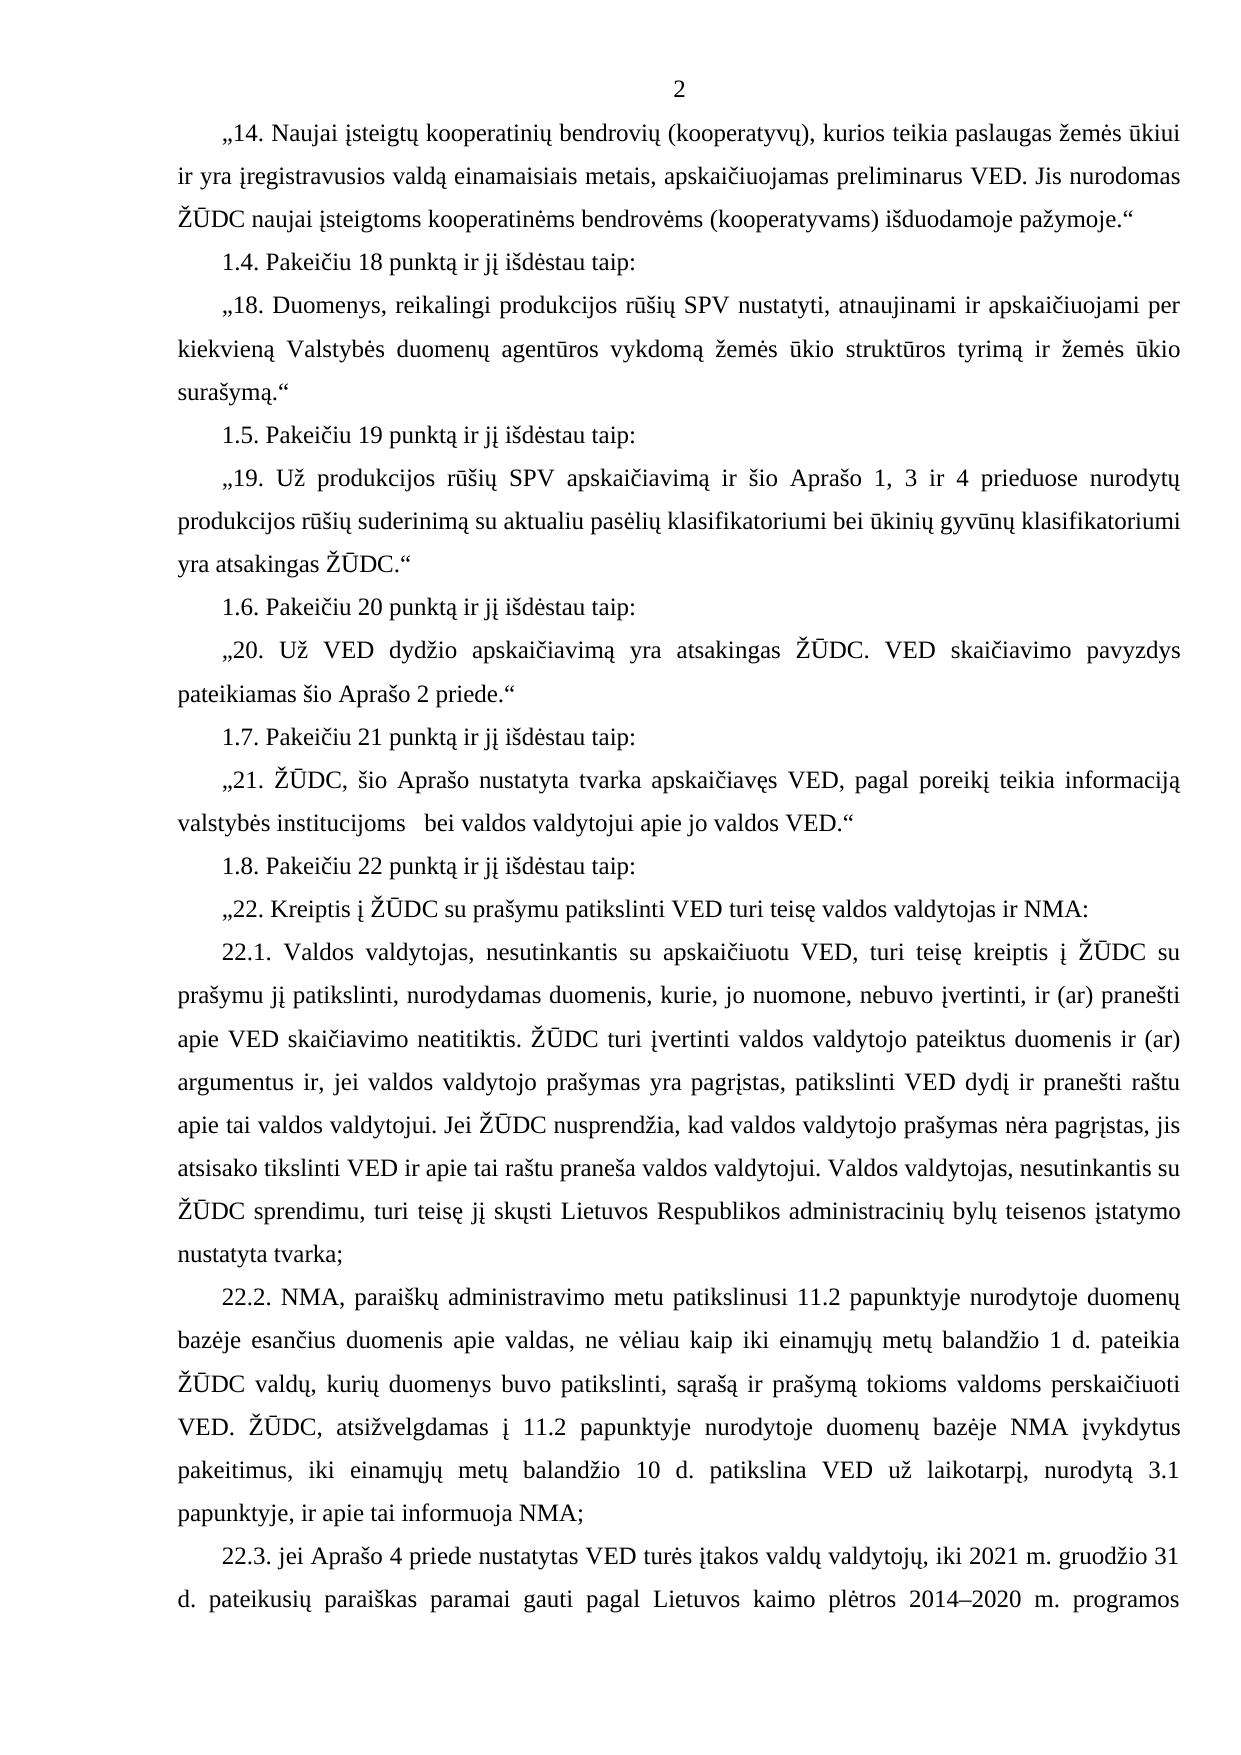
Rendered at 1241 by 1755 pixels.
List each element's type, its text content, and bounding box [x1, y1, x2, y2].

text „14. Naujai įsteigtų kooperatinių bendrovių (kooperatyvų), kurios teikia paslaugas žemės ūkiui ir yra įregistravusios valdą einamaisiais metais, apskaičiuojamas preliminarus VED. Jis nurodomas ŽŪDC naujai įsteigtoms kooperatinėms bendrovėms (kooperatyvams) išduodamoje pažymoje.“ [177, 118, 1181, 233]
text „18. Duomenys, reikalingi produkcijos rūšių SPV nustatyti, atnaujinami ir apskaičiuojami per kiekvieną Valstybės duomenų agentūros vykdomą žemės ūkio struktūros tyrimą ir žemės ūkio surašymą.“ [177, 291, 1181, 406]
text 22.2. NMA, paraiškų administravimo metu patikslinusi 11.2 papunktyje nurodytoje duomenų bazėje esančius duomenis apie valdas, ne vėliau kaip iki einamųjų metų balandžio 1 d. pateikia ŽŪDC valdų, kurių duomenys buvo patikslinti, sąrašą ir prašymą tokioms valdoms perskaičiuoti VED. ŽŪDC, atsižvelgdamas į 11.2 papunktyje nurodytoje duomenų bazėje NMA įvykdytus pakeitimus, iki einamųjų metų balandžio 10 d. patikslina VED už laikotarpį, nurodytą 3.1 papunktyje, ir apie tai informuoja NMA; [177, 1282, 1181, 1527]
text „21. ŽŪDC, šio Aprašo nustatyta tvarka apskaičiavęs VED, pagal poreikį teikia informaciją valstybės institucijoms bei valdos valdytojui apie jo valdos VED.“ [177, 765, 1181, 837]
text 1.8. Pakeičiu 22 punktą ir jį išdėstau taip: [177, 851, 1181, 880]
text 1.5. Pakeičiu 19 punktą ir jį išdėstau taip: [177, 420, 1181, 449]
text 1.6. Pakeičiu 20 punktą ir jį išdėstau taip: [177, 592, 1181, 621]
text 1.4. Pakeičiu 18 punktą ir jį išdėstau taip: [177, 247, 1181, 276]
text „19. Už produkcijos rūšių SPV apskaičiavimą ir šio Aprašo 1, 3 ir 4 prieduose nurodytų produkcijos rūšių suderinimą su aktualiu pasėlių klasifikatoriumi bei ūkinių gyvūnų klasifikatoriumi yra atsakingas ŽŪDC.“ [177, 463, 1181, 578]
text „22. Kreiptis į ŽŪDC su prašymu patikslinti VED turi teisę valdos valdytojas ir NMA: [177, 894, 1181, 923]
text 22.1. Valdos valdytojas, nesutinkantis su apskaičiuotu VED, turi teisę kreiptis į ŽŪDC su prašymu jį patikslinti, nurodydamas duomenis, kurie, jo nuomone, nebuvo įvertinti, ir (ar) pranešti apie VED skaičiavimo neatitiktis. ŽŪDC turi įvertinti valdos valdytojo pateiktus duomenis ir (ar) argumentus ir, jei valdos valdytojo prašymas yra pagrįstas, patikslinti VED dydį ir pranešti raštu apie tai valdos valdytojui. Jei ŽŪDC nusprendžia, kad valdos valdytojo prašymas nėra pagrįstas, jis atsisako tikslinti VED ir apie tai raštu praneša valdos valdytojui. Valdos valdytojas, nesutinkantis su ŽŪDC sprendimu, turi teisę jį skųsti Lietuvos Respublikos administracinių bylų teisenos įstatymo nustatyta tvarka; [177, 937, 1181, 1268]
text „20. Už VED dydžio apskaičiavimą yra atsakingas ŽŪDC. VED skaičiavimo pavyzdys pateikiamas šio Aprašo 2 priede.“ [177, 636, 1181, 707]
text 22.3. jei Aprašo 4 priede nustatytas VED turės įtakos valdų valdytojų, iki 2021 m. gruodžio 31 d. pateikusių paraiškas paramai gauti pagal Lietuvos kaimo plėtros 2014–2020 m. programos [177, 1541, 1181, 1613]
text 1.7. Pakeičiu 21 punktą ir jį išdėstau taip: [177, 722, 1181, 751]
